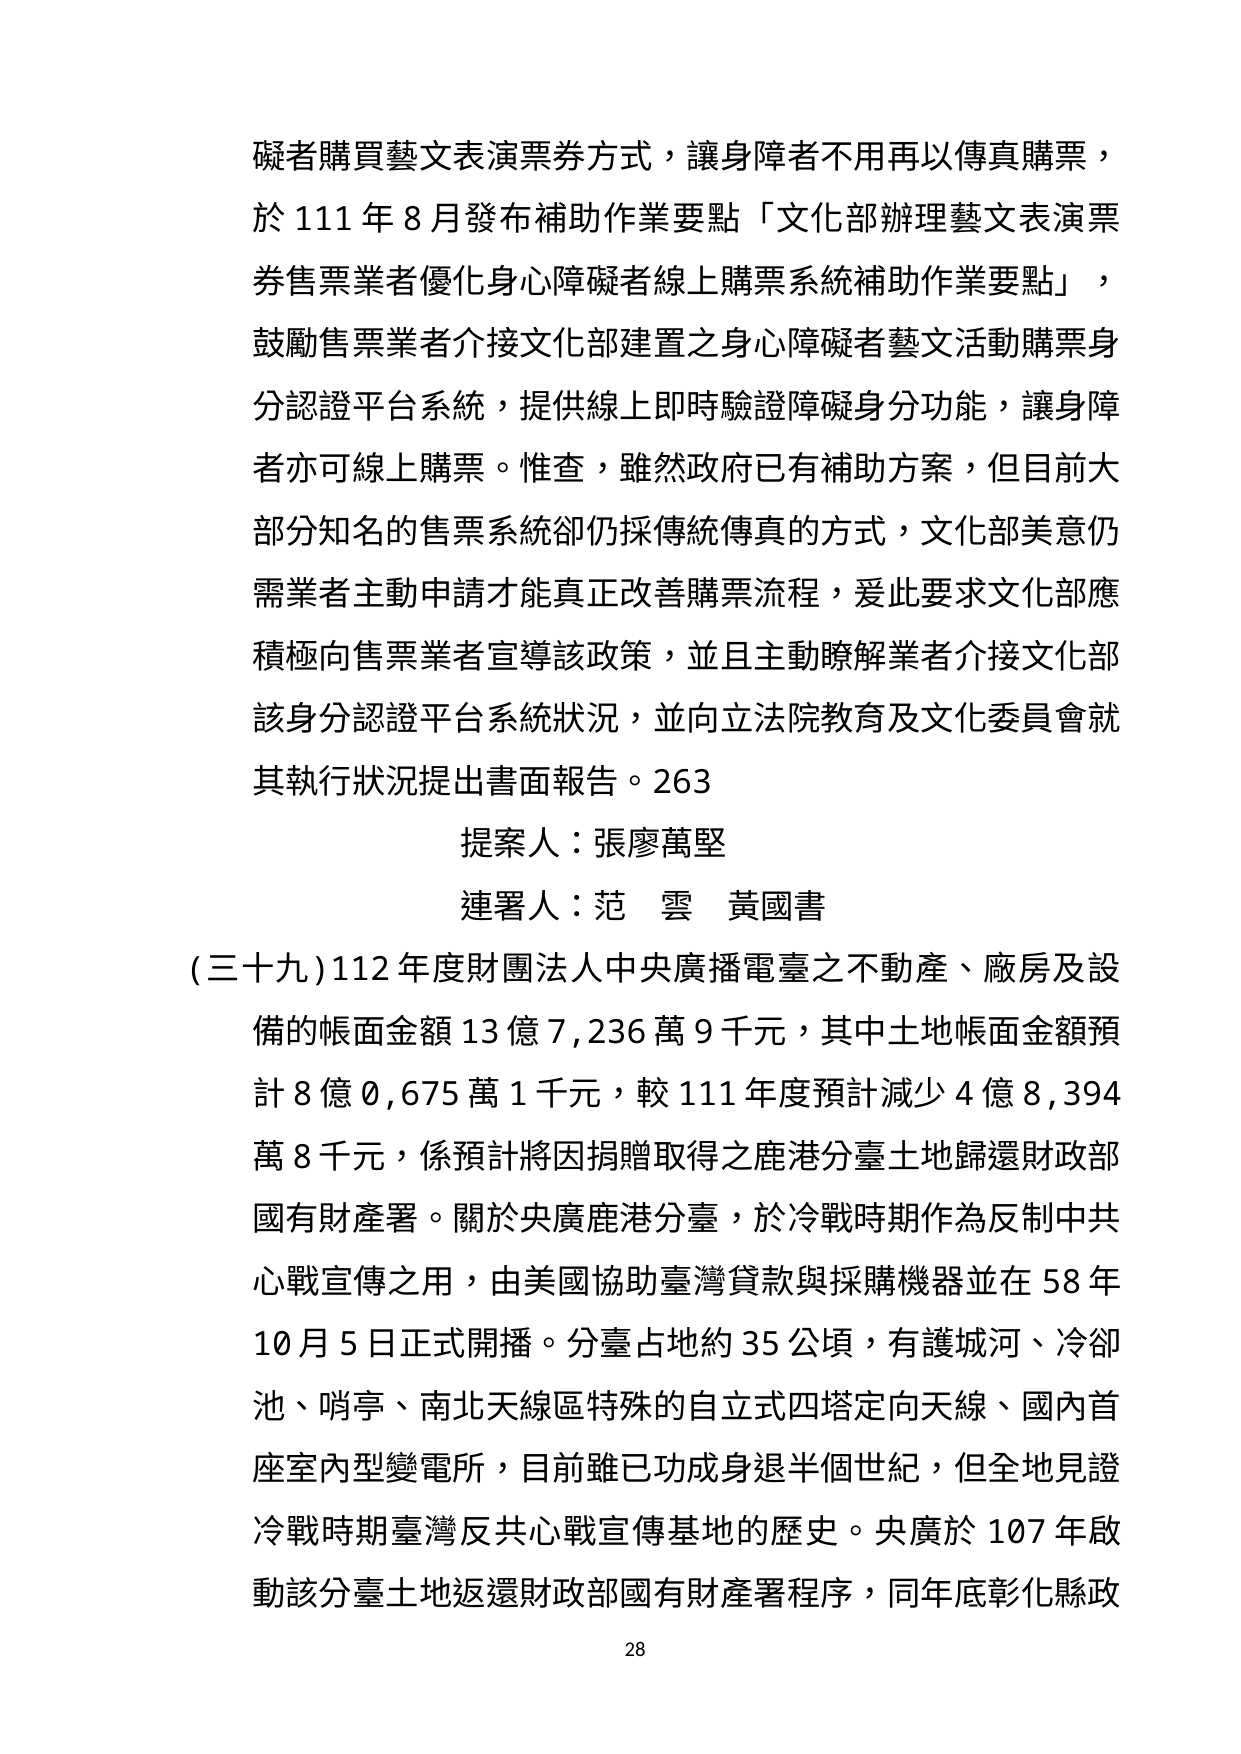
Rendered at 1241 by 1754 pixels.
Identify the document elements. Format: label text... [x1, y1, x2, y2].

text (三十九)112年度財團法人中央廣播電臺之不動產、廠房及設備的帳面金額13億7,236萬9千元，其中土地帳面金額預計8億0,675萬1千元，較111年度預計減少4億8,394萬8千元，係預計將因捐贈取得之鹿港分臺土地歸還財政部國有財產署。關於央廣鹿港分臺，於冷戰時期作為反制中共心戰宣傳之用，由美國協助臺灣貸款與採購機器並在58年10月5日正式開播。分臺占地約35公頃，有護城河、冷卻池、哨亭、南北天線區特殊的自立式四塔定向天線、國內首座室內型變電所，目前雖已功成身退半個世紀，但全地見證冷戰時期臺灣反共心戰宣傳基地的歷史。央廣於107年啟動該分臺土地返還財政部國有財產署程序，同年底彰化縣政 [185, 925, 1122, 1612]
text 礙者購買藝文表演票券方式，讓身障者不用再以傳真購票，於111年8月發布補助作業要點「文化部辦理藝文表演票券售票業者優化身心障礙者線上購票系統補助作業要點」，鼓勵售票業者介接文化部建置之身心障礙者藝文活動購票身分認證平台系統，提供線上即時驗證障礙身分功能，讓身障者亦可線上購票。惟查，雖然政府已有補助方案，但目前大部分知名的售票系統卻仍採傳統傳真的方式，文化部美意仍需業者主動申請才能真正改善購票流程，爰此要求文化部應積極向售票業者宣導該政策，並且主動瞭解業者介接文化部該身分認證平台系統狀況，並向立法院教育及文化委員會就其執行狀況提出書面報告。263 [185, 112, 1122, 800]
text 連署人：范 雲 黃國書 [460, 862, 1122, 925]
text 提案人：張廖萬堅 [460, 800, 1122, 862]
